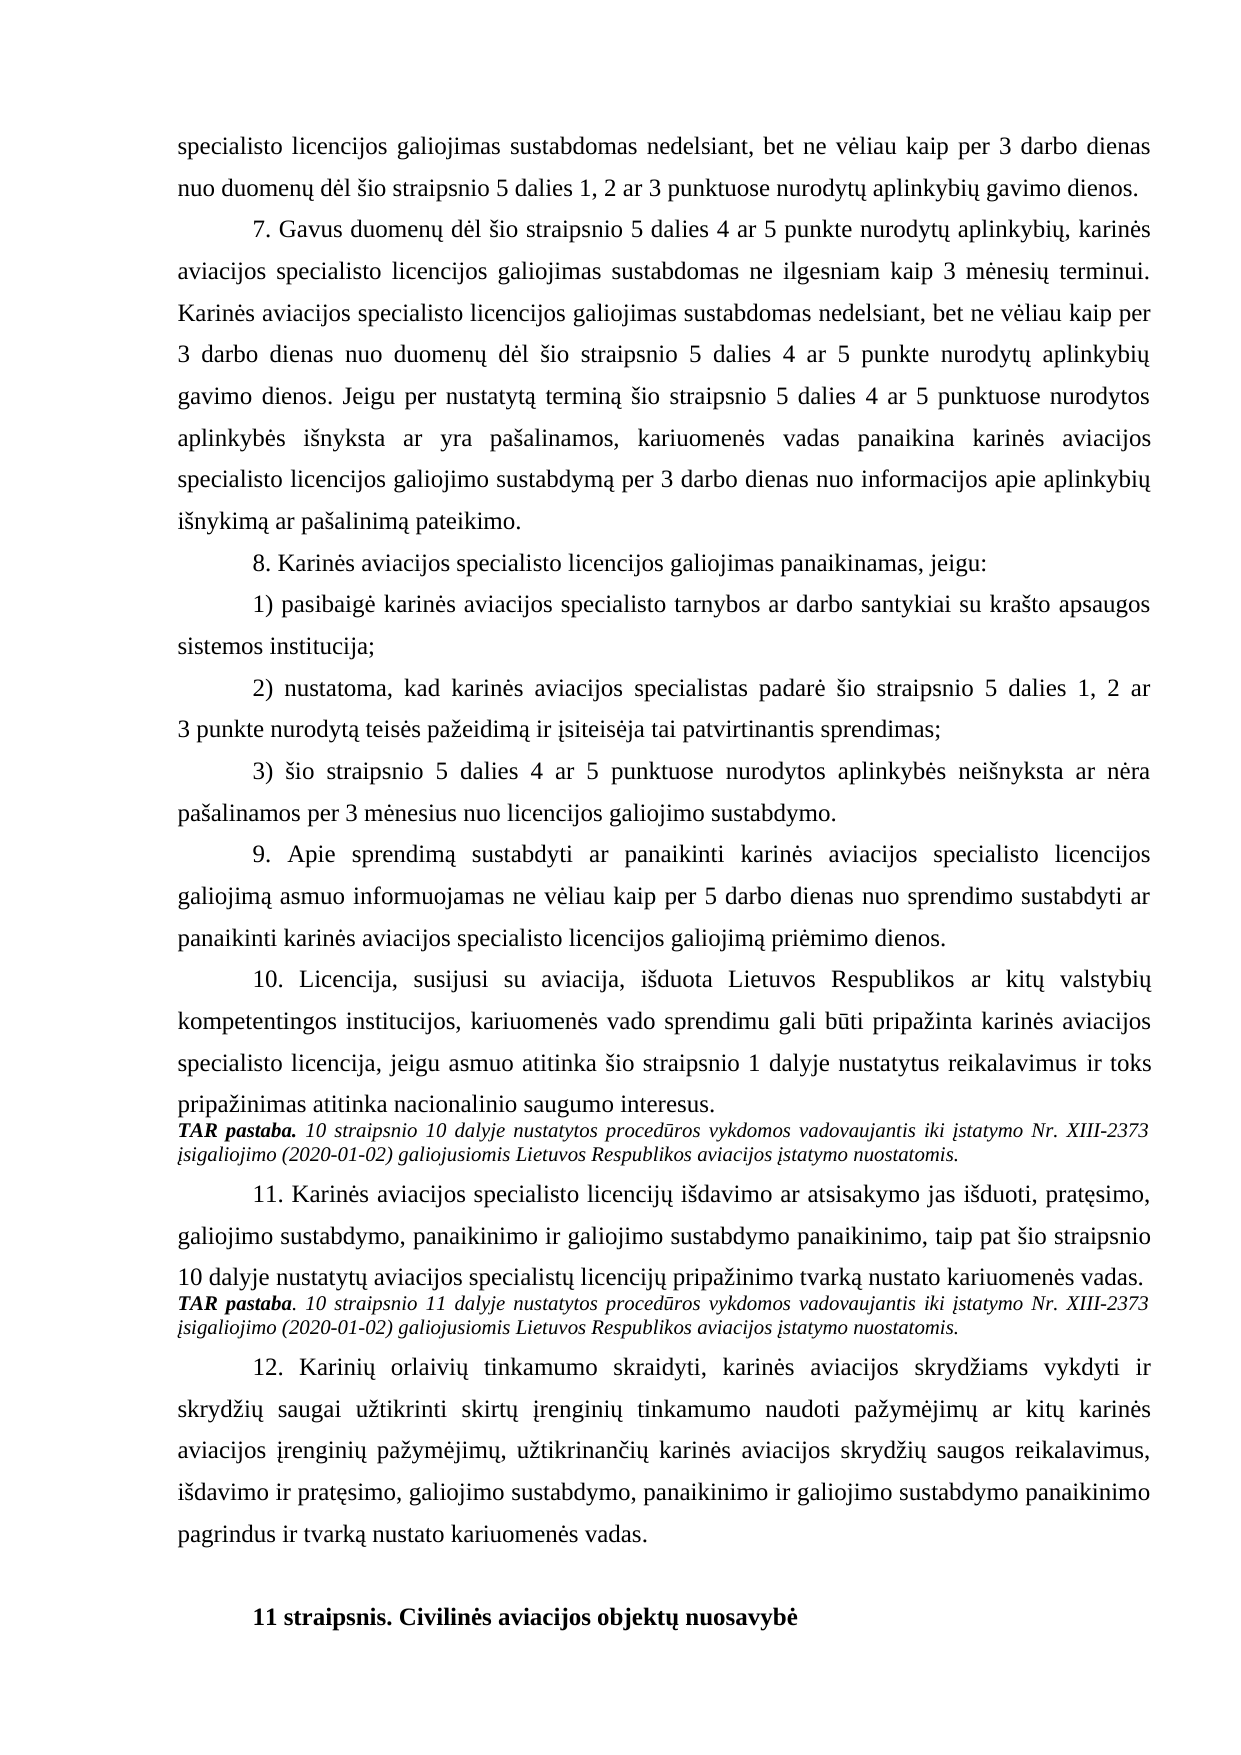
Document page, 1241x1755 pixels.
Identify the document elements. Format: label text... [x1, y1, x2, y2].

text TAR pastaba. 10 straipsnio 10 dalyje nustatytos procedūros vykdomos vadovaujantis iki įstatymo Nr. XIII-2373 įsigaliojimo (2020-01-02) galiojusiomis Lietuvos Respublikos aviacijos įstatymo nuostatomis. [177, 1118, 1152, 1166]
text 1) pasibaigė karinės aviacijos specialisto tarnybos ar darbo santykiai su krašto apsaugos sistemos institucija; [177, 576, 1152, 660]
text 2) nustatoma, kad karinės aviacijos specialistas padarė šio straipsnio 5 dalies 1, 2 ar 3 punkte nurodytą teisės pažeidimą ir įsiteisėja tai patvirtinantis sprendimas; [177, 660, 1152, 743]
text 8. Karinės aviacijos specialisto licencijos galiojimas panaikinamas, jeigu: [177, 535, 1152, 576]
text TAR pastaba. 10 straipsnio 11 dalyje nustatytos procedūros vykdomos vadovaujantis iki įstatymo Nr. XIII-2373 įsigaliojimo (2020-01-02) galiojusiomis Lietuvos Respublikos aviacijos įstatymo nuostatomis. [177, 1291, 1152, 1339]
text 10. Licencija, susijusi su aviacija, išduota Lietuvos Respublikos ar kitų valstybių kompetentingos institucijos, kariuomenės vado sprendimu gali būti pripažinta karinės aviacijos specialisto licencija, jeigu asmuo atitinka šio straipsnio 1 dalyje nustatytus reikalavimus ir toks pripažinimas atitinka nacionalinio saugumo interesus. [177, 951, 1152, 1118]
text 11 straipsnis. Civilinės aviacijos objektų nuosavybė [177, 1589, 1152, 1631]
text 11. Karinės aviacijos specialisto licencijų išdavimo ar atsisakymo jas išduoti, pratęsimo, galiojimo sustabdymo, panaikinimo ir galiojimo sustabdymo panaikinimo, taip pat šio straipsnio 10 dalyje nustatytų aviacijos specialistų licencijų pripažinimo tvarką nustato kariuomenės vadas. [177, 1166, 1152, 1291]
text 7. Gavus duomenų dėl šio straipsnio 5 dalies 4 ar 5 punkte nurodytų aplinkybių, karinės aviacijos specialisto licencijos galiojimas sustabdomas ne ilgesniam kaip 3 mėnesių terminui. Karinės aviacijos specialisto licencijos galiojimas sustabdomas nedelsiant, bet ne vėliau kaip per 3 darbo dienas nuo duomenų dėl šio straipsnio 5 dalies 4 ar 5 punkte nurodytų aplinkybių gavimo dienos. Jeigu per nustatytą terminą šio straipsnio 5 dalies 4 ar 5 punktuose nurodytos aplinkybės išnyksta ar yra pašalinamos, kariuomenės vadas panaikina karinės aviacijos specialisto licencijos galiojimo sustabdymą per 3 darbo dienas nuo informacijos apie aplinkybių išnykimą ar pašalinimą pateikimo. [177, 201, 1152, 535]
text 12. Karinių orlaivių tinkamumo skraidyti, karinės aviacijos skrydžiams vykdyti ir skrydžių saugai užtikrinti skirtų įrenginių tinkamumo naudoti pažymėjimų ar kitų karinės aviacijos įrenginių pažymėjimų, užtikrinančių karinės aviacijos skrydžių saugos reikalavimus, išdavimo ir pratęsimo, galiojimo sustabdymo, panaikinimo ir galiojimo sustabdymo panaikinimo pagrindus ir tvarką nustato kariuomenės vadas. [177, 1339, 1152, 1548]
text 9. Apie sprendimą sustabdyti ar panaikinti karinės aviacijos specialisto licencijos galiojimą asmuo informuojamas ne vėliau kaip per 5 darbo dienas nuo sprendimo sustabdyti ar panaikinti karinės aviacijos specialisto licencijos galiojimą priėmimo dienos. [177, 826, 1152, 951]
text 3) šio straipsnio 5 dalies 4 ar 5 punktuose nurodytos aplinkybės neišnyksta ar nėra pašalinamos per 3 mėnesius nuo licencijos galiojimo sustabdymo. [177, 743, 1152, 826]
text specialisto licencijos galiojimas sustabdomas nedelsiant, bet ne vėliau kaip per 3 darbo dienas nuo duomenų dėl šio straipsnio 5 dalies 1, 2 ar 3 punktuose nurodytų aplinkybių gavimo dienos. [177, 118, 1152, 201]
